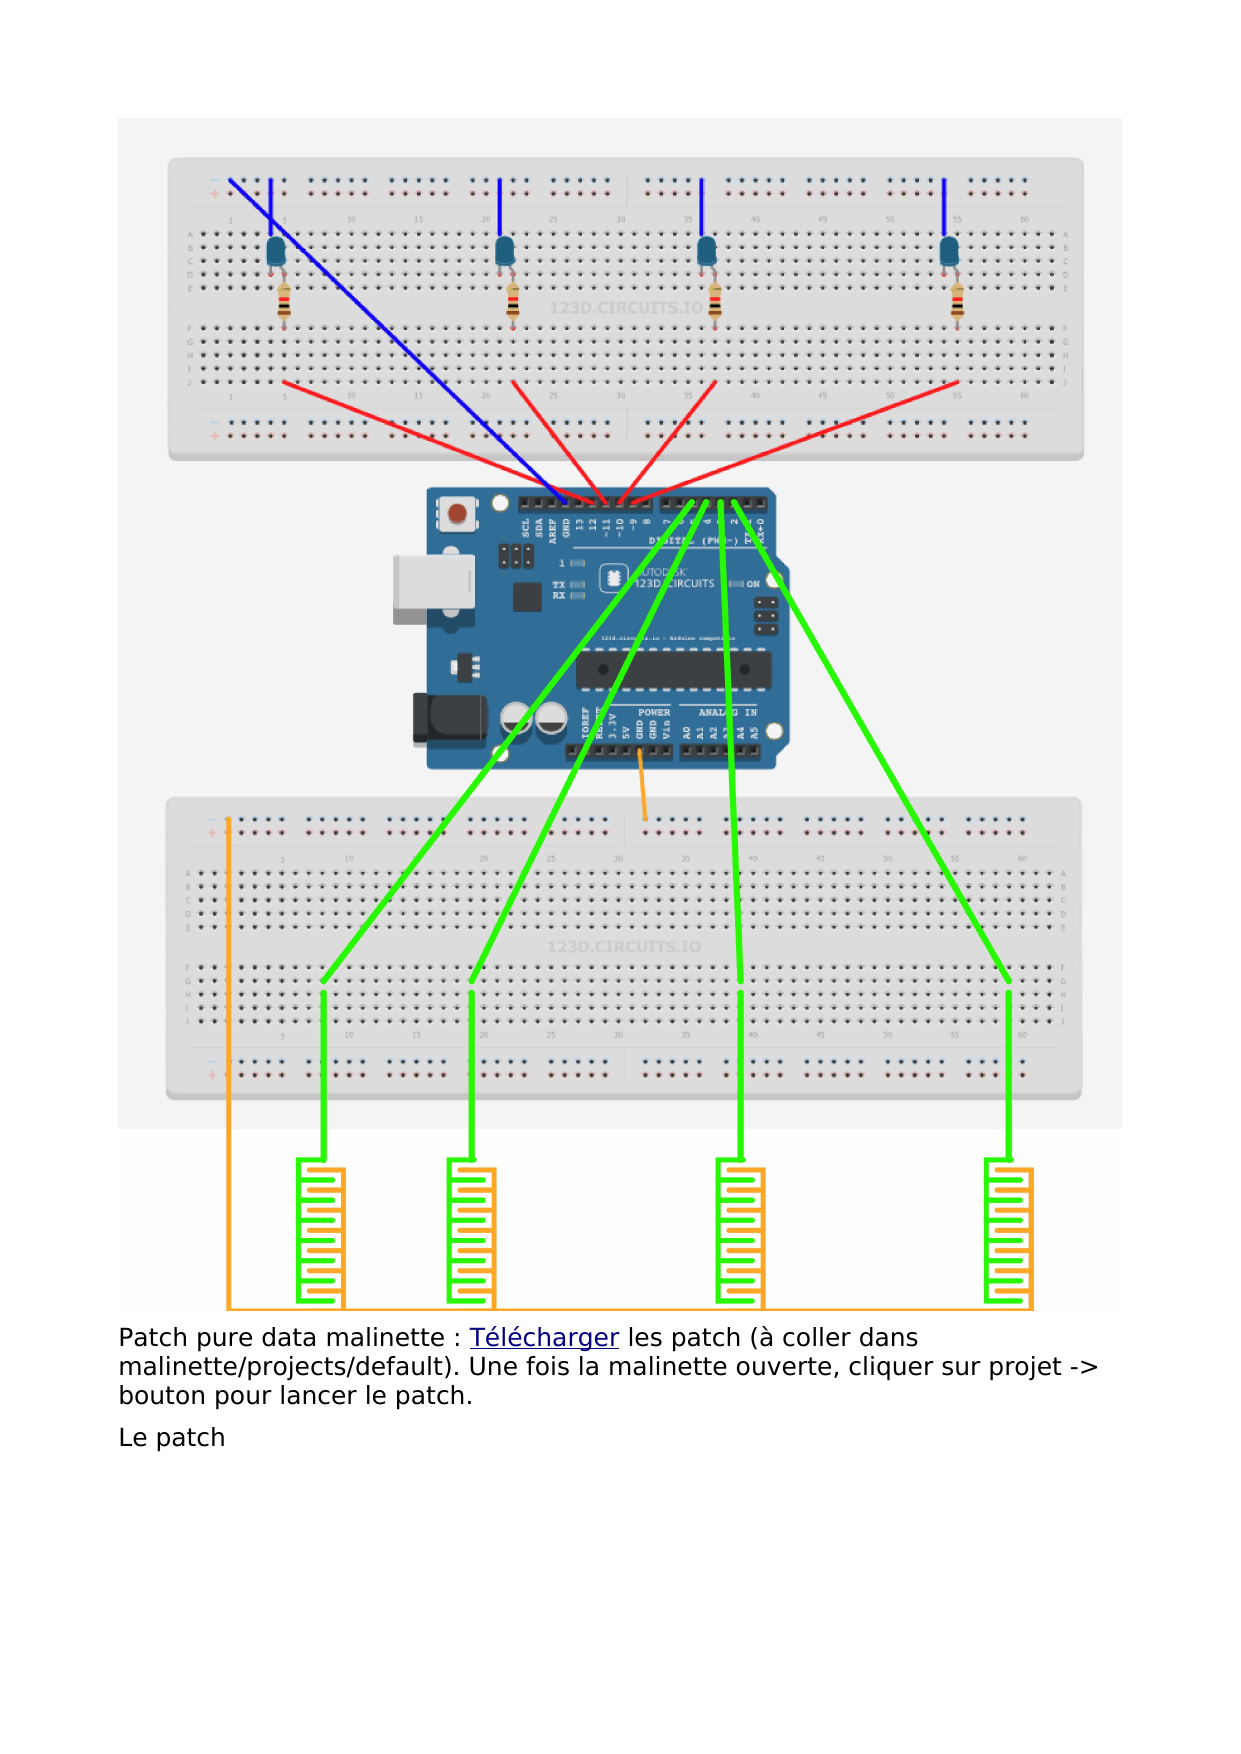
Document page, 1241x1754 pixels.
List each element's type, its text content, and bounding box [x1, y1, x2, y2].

text Le patch [118, 1423, 1122, 1452]
text Patch pure data malinette : Télécharger les patch (à coller dans malinette/projects/default). Une fois la malinette ouverte, cliquer sur projet -> bouton pour lancer le patch. [118, 1323, 1122, 1410]
picture [118, 118, 1123, 1311]
